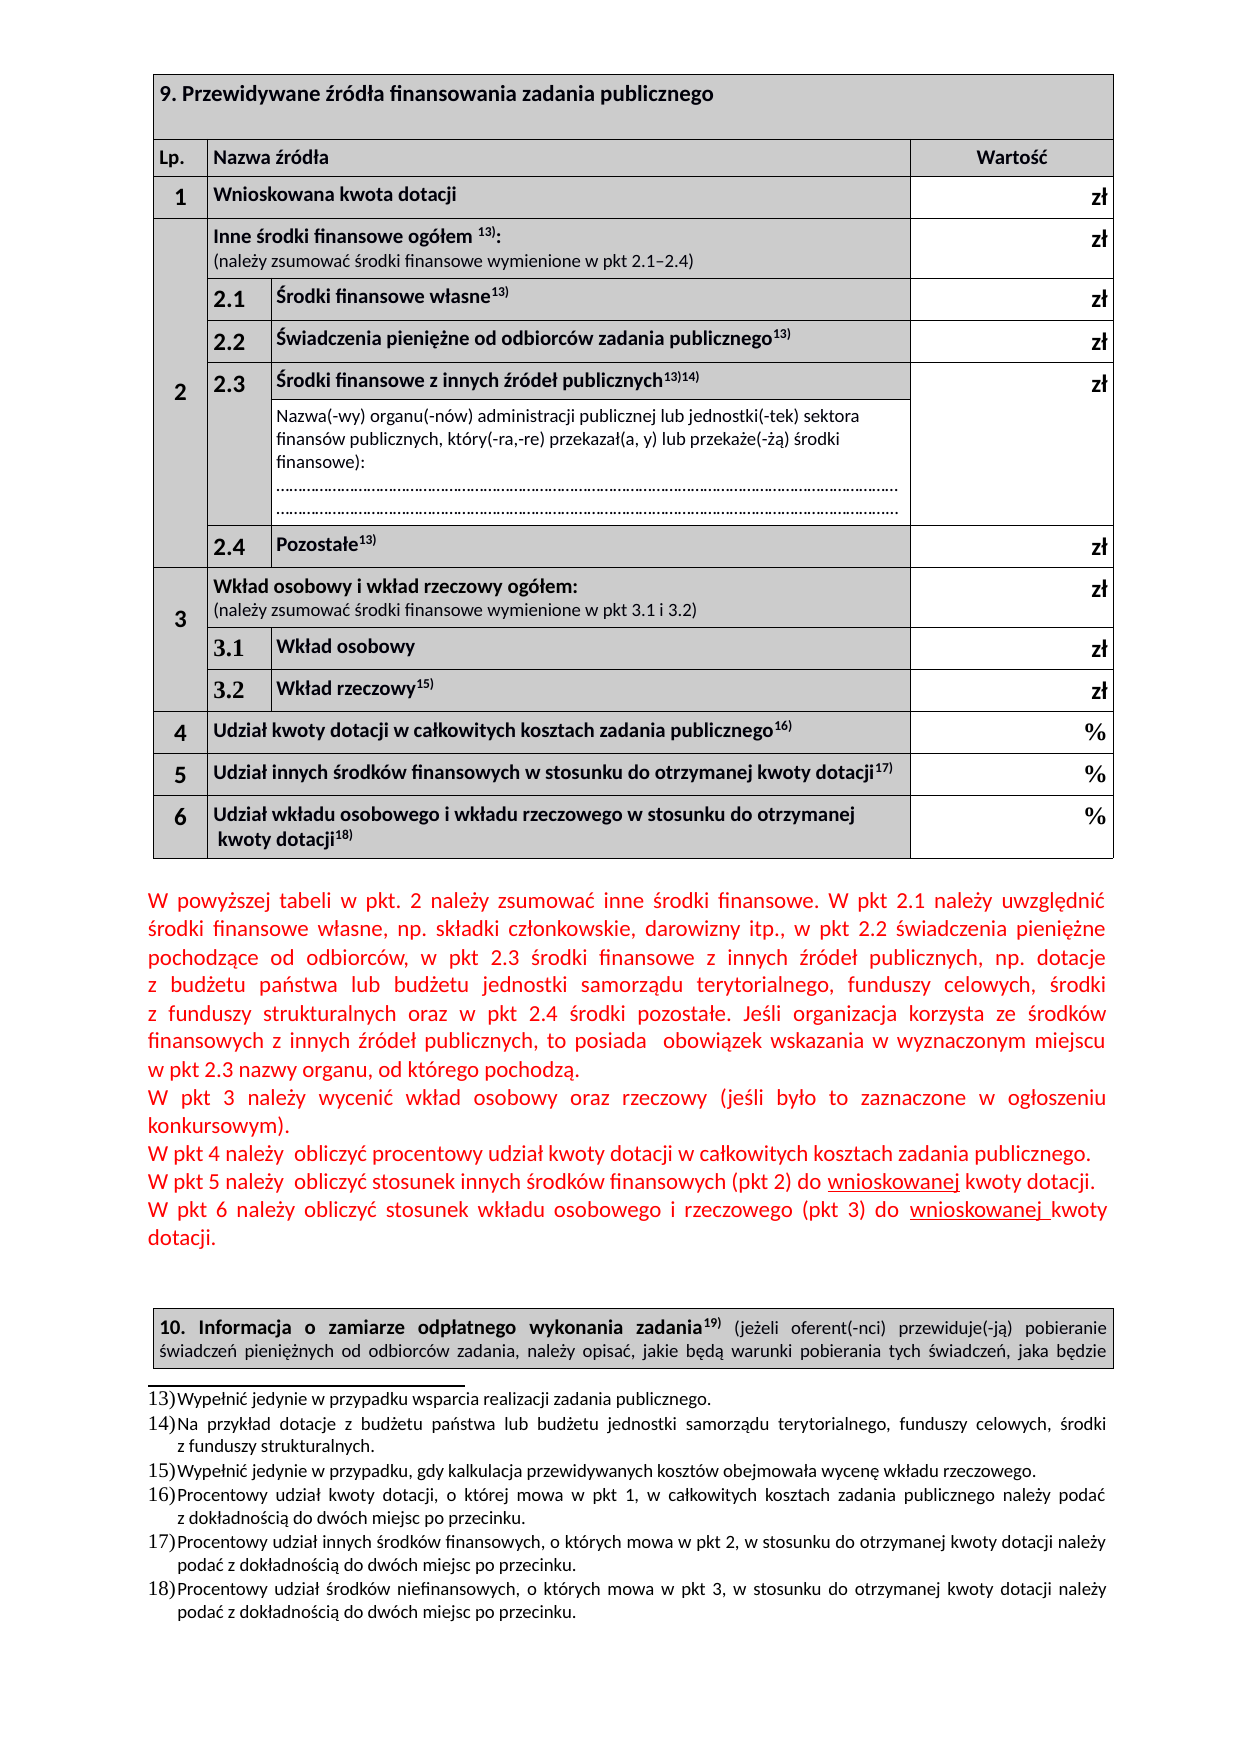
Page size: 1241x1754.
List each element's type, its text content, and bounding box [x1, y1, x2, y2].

table_cell zł [911, 363, 1113, 525]
table_cell % [911, 712, 1113, 753]
text W pkt 3 należy wycenić wkład osobowy oraz rzeczowy (jeśli było to zaznaczone w ogłoszeniu konkursowym). [148, 1083, 1107, 1139]
table_cell 5 [154, 754, 207, 795]
table_cell Udział wkładu osobowego i wkładu rzeczowego w stosunku do otrzymanej kwoty dotacji [208, 796, 910, 858]
table_cell 2.3 [208, 363, 271, 525]
table_cell % [911, 796, 1113, 858]
table_cell Inne środki finansowe ogółem : (należy zsumować środki finansowe wymienione w pkt 2.1–2.4) [208, 219, 910, 278]
table_cell zł [911, 568, 1113, 627]
table_cell 2.1 [208, 279, 271, 320]
table_cell zł [911, 177, 1113, 218]
table_cell 2.4 [208, 526, 271, 567]
text W pkt 5 należy obliczyć stosunek innych środków finansowych (pkt 2) do wnioskowanej kwoty dotacji. [148, 1167, 1107, 1195]
table_cell Środki finansowe własne13) [272, 279, 910, 320]
table_header 9. Przewidywane źródła finansowania zadania publicznego [154, 75, 1113, 139]
table_cell zł [911, 670, 1113, 711]
table_cell Wnioskowana kwota dotacji [208, 177, 910, 218]
table_cell Wartość [911, 140, 1113, 176]
table_cell Lp. [154, 140, 207, 176]
table_header 10. Informacja o zamiarze odpłatnego wykonania zadania (jeżeli oferent(-nci) przewiduje(-ją) pobieranie świadczeń pieniężnych od odbiorców zadania, należy opisać, jakie będą warunki pobierania tych świadczeń, jaka będzie [154, 1309, 1113, 1368]
table_cell % [911, 754, 1113, 795]
table_cell zł [911, 628, 1113, 669]
table_cell Udział innych środków finansowych w stosunku do otrzymanej kwoty dotacji [208, 754, 910, 795]
table_cell Pozostałe13) [272, 526, 910, 567]
table_cell Wkład osobowy [272, 628, 910, 669]
table_cell Nazwa źródła [208, 140, 910, 176]
table_cell 3.2 [208, 670, 271, 711]
table_cell zł [911, 526, 1113, 567]
table_cell 6 [154, 796, 207, 858]
table_cell zł [911, 219, 1113, 278]
table_cell 2.2 [208, 321, 271, 362]
table_cell 3.1 [208, 628, 271, 669]
table_cell zł [911, 279, 1113, 320]
table_cell Środki finansowe z innych źródeł publicznych13) [272, 363, 910, 399]
table_cell Świadczenia pieniężne od odbiorców zadania publicznego13) [272, 321, 910, 362]
table_cell Wkład osobowy i wkład rzeczowy ogółem: (należy zsumować środki finansowe wymienione w pkt 3.1 i 3.2) [208, 568, 910, 627]
table_cell Nazwa(-wy) organu(-nów) administracji publicznej lub jednostki(-tek) sektora finansów publicznych, który(-ra,-re) przekazał(a, y) lub przekaże(-żą) środki finansowe): ……………………………………………………………………………………………………………………………………………………………………………………………………………………………………………………………... [272, 400, 910, 525]
table_cell zł [911, 321, 1113, 362]
text W pkt 4 należy obliczyć procentowy udział kwoty dotacji w całkowitych kosztach zadania publicznego. [148, 1139, 1107, 1167]
text W powyższej tabeli w pkt. 2 należy zsumować inne środki finansowe. W pkt 2.1 należy uwzględnić środki finansowe własne, np. składki członkowskie, darowizny itp., w pkt 2.2 świadczenia pieniężne pochodzące od odbiorców, w pkt 2.3 środki finansowe z innych źródeł publicznych, np. dotacje z budżetu państwa lub budżetu jednostki samorządu terytorialnego, funduszy celowych, środki z funduszy strukturalnych oraz w pkt 2.4 środki pozostałe. Jeśli organizacja korzysta ze środków finansowych z innych źródeł publicznych, to posiada obowiązek wskazania w wyznaczonym miejscu w pkt 2.3 nazwy organu, od którego pochodzą. [148, 887, 1107, 1083]
text W pkt 6 należy obliczyć stosunek wkładu osobowego i rzeczowego (pkt 3) do wnioskowanej kwoty dotacji. [148, 1195, 1107, 1251]
table_cell Wkład rzeczowy [272, 670, 910, 711]
table_cell 2 [154, 219, 207, 567]
table_cell Udział kwoty dotacji w całkowitych kosztach zadania publicznego [208, 712, 910, 753]
table_cell 4 [154, 712, 207, 753]
table_cell 3 [154, 568, 207, 711]
table_cell 1 [154, 177, 207, 218]
